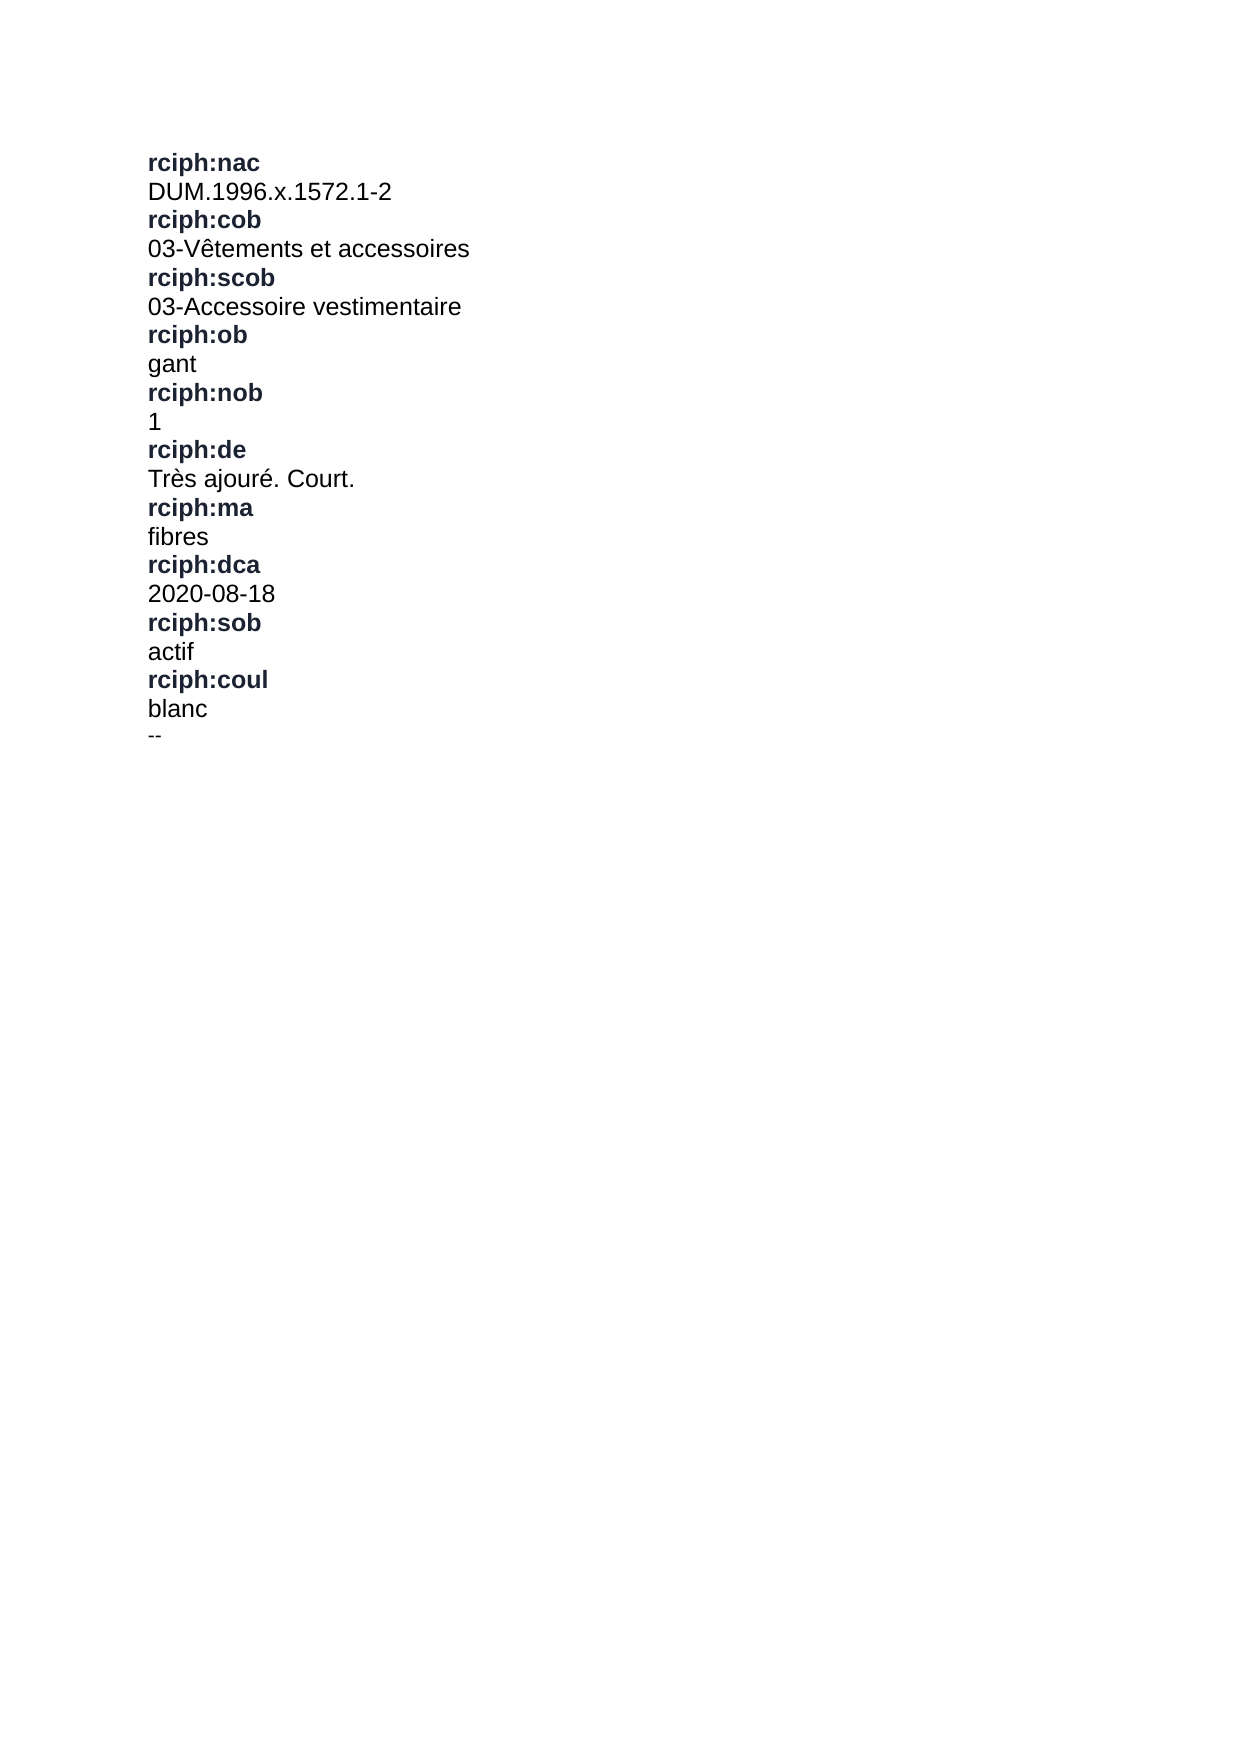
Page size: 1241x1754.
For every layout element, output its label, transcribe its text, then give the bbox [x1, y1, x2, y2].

text 1 [148, 406, 1092, 435]
text 03-Vêtements et accessoires [148, 234, 1092, 263]
text rciph:scob [148, 263, 1092, 291]
text rciph:sob [148, 608, 1092, 636]
text rciph:nob [148, 378, 1092, 406]
text rciph:ob [148, 320, 1092, 349]
text 03-Accessoire vestimentaire [148, 291, 1092, 320]
text DUM.1996.x.1572.1-2 [148, 176, 1092, 205]
text rciph:dca [148, 550, 1092, 579]
text rciph:cob [148, 205, 1092, 234]
text gant [148, 349, 1092, 378]
text rciph:coul [148, 665, 1092, 694]
text rciph:de [148, 435, 1092, 464]
text rciph:ma [148, 493, 1092, 521]
text rciph:nac [148, 148, 1092, 176]
text actif [148, 636, 1092, 665]
text 2020-08-18 [148, 579, 1092, 608]
text blanc [148, 694, 1092, 723]
text -- [148, 723, 1092, 747]
text fibres [148, 521, 1092, 550]
text Très ajouré. Court. [148, 464, 1092, 493]
